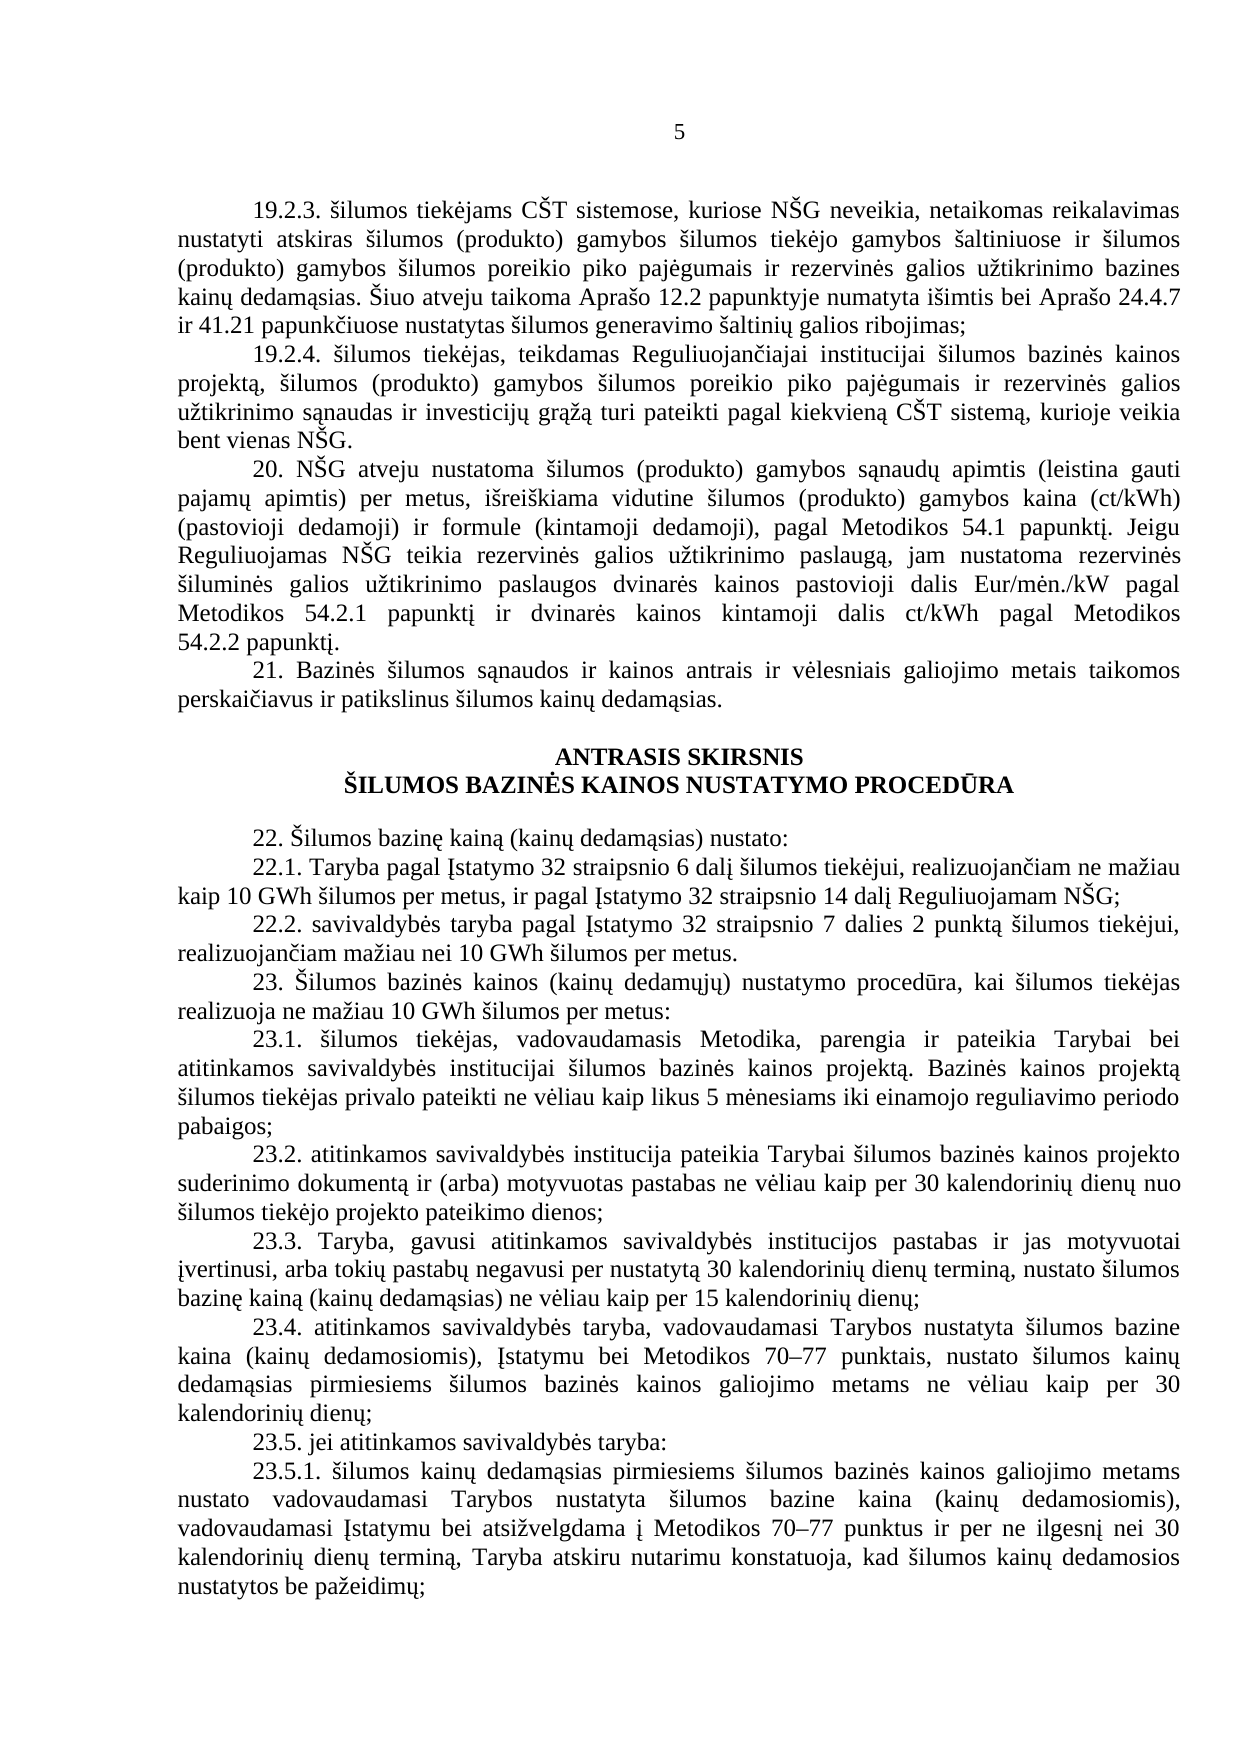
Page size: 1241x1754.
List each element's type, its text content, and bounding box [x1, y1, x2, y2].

text 23.3. Taryba, gavusi atitinkamos savivaldybės institucijos pastabas ir jas motyvuotai įvertinusi, arba tokių pastabų negavusi per nustatytą 30 kalendorinių dienų terminą, nustato šilumos bazinę kainą (kainų dedamąsias) ne vėliau kaip per 15 kalendorinių dienų; [177, 1226, 1181, 1312]
text 19.2.3. šilumos tiekėjams CŠT sistemose, kuriose NŠG neveikia, netaikomas reikalavimas nustatyti atskiras šilumos (produkto) gamybos šilumos tiekėjo gamybos šaltiniuose ir šilumos (produkto) gamybos šilumos poreikio piko pajėgumais ir rezervinės galios užtikrinimo bazines kainų dedamąsias. Šiuo atveju taikoma Aprašo 12.2 papunktyje numatyta išimtis bei Aprašo 24.4.7 ir 41.21 papunkčiuose nustatytas šilumos generavimo šaltinių galios ribojimas; [177, 196, 1181, 339]
text 23.5. jei atitinkamos savivaldybės taryba: [177, 1427, 1181, 1456]
text 23.4. atitinkamos savivaldybės taryba, vadovaudamasi Tarybos nustatyta šilumos bazine kaina (kainų dedamosiomis), Įstatymu bei Metodikos 70–77 punktais, nustato šilumos kainų dedamąsias pirmiesiems šilumos bazinės kainos galiojimo metams ne vėliau kaip per 30 kalendorinių dienų; [177, 1312, 1181, 1427]
text 22.1. Taryba pagal Įstatymo 32 straipsnio 6 dalį šilumos tiekėjui, realizuojančiam ne mažiau kaip 10 GWh šilumos per metus, ir pagal Įstatymo 32 straipsnio 14 dalį Reguliuojamam NŠG; [177, 852, 1181, 909]
text 23.1. šilumos tiekėjas, vadovaudamasis Metodika, parengia ir pateikia Tarybai bei atitinkamos savivaldybės institucijai šilumos bazinės kainos projektą. Bazinės kainos projektą šilumos tiekėjas privalo pateikti ne vėliau kaip likus 5 mėnesiams iki einamojo reguliavimo periodo pabaigos; [177, 1024, 1181, 1139]
text 20. NŠG atveju nustatoma šilumos (produkto) gamybos sąnaudų apimtis (leistina gauti pajamų apimtis) per metus, išreiškiama vidutine šilumos (produkto) gamybos kaina (ct/kWh) (pastovioji dedamoji) ir formule (kintamoji dedamoji), pagal Metodikos 54.1 papunktį. Jeigu Reguliuojamas NŠG teikia rezervinės galios užtikrinimo paslaugą, jam nustatoma rezervinės šiluminės galios užtikrinimo paslaugos dvinarės kainos pastovioji dalis Eur/mėn./kW pagal Metodikos 54.2.1 papunktį ir dvinarės kainos kintamoji dalis ct/kWh pagal Metodikos 54.2.2 papunktį. [177, 454, 1181, 656]
text 23.2. atitinkamos savivaldybės institucija pateikia Tarybai šilumos bazinės kainos projekto suderinimo dokumentą ir (arba) motyvuotas pastabas ne vėliau kaip per 30 kalendorinių dienų nuo šilumos tiekėjo projekto pateikimo dienos; [177, 1139, 1181, 1226]
text 21. Bazinės šilumos sąnaudos ir kainos antrais ir vėlesniais galiojimo metais taikomos perskaičiavus ir patikslinus šilumos kainų dedamąsias. [177, 656, 1181, 713]
text 23.5.1. šilumos kainų dedamąsias pirmiesiems šilumos bazinės kainos galiojimo metams nustato vadovaudamasi Tarybos nustatyta šilumos bazine kaina (kainų dedamosiomis), vadovaudamasi Įstatymu bei atsižvelgdama į Metodikos 70–77 punktus ir per ne ilgesnį nei 30 kalendorinių dienų terminą, Taryba atskiru nutarimu konstatuoja, kad šilumos kainų dedamosios nustatytos be pažeidimų; [177, 1456, 1181, 1599]
text 22. Šilumos bazinę kainą (kainų dedamąsias) nustato: [177, 823, 1181, 852]
text 23. Šilumos bazinės kainos (kainų dedamųjų) nustatymo procedūra, kai šilumos tiekėjas realizuoja ne mažiau 10 GWh šilumos per metus: [177, 967, 1181, 1024]
text 22.2. savivaldybės taryba pagal Įstatymo 32 straipsnio 7 dalies 2 punktą šilumos tiekėjui, realizuojančiam mažiau nei 10 GWh šilumos per metus. [177, 909, 1181, 967]
text 19.2.4. šilumos tiekėjas, teikdamas Reguliuojančiajai institucijai šilumos bazinės kainos projektą, šilumos (produkto) gamybos šilumos poreikio piko pajėgumais ir rezervinės galios užtikrinimo sąnaudas ir investicijų grąžą turi pateikti pagal kiekvieną CŠT sistemą, kurioje veikia bent vienas NŠG. [177, 339, 1181, 454]
text ŠILUMOS BAZINĖS KAINOS NUSTATYMO PROCEDŪRA [177, 771, 1181, 799]
text ANTRASIS SKIRSNIS [177, 742, 1181, 771]
